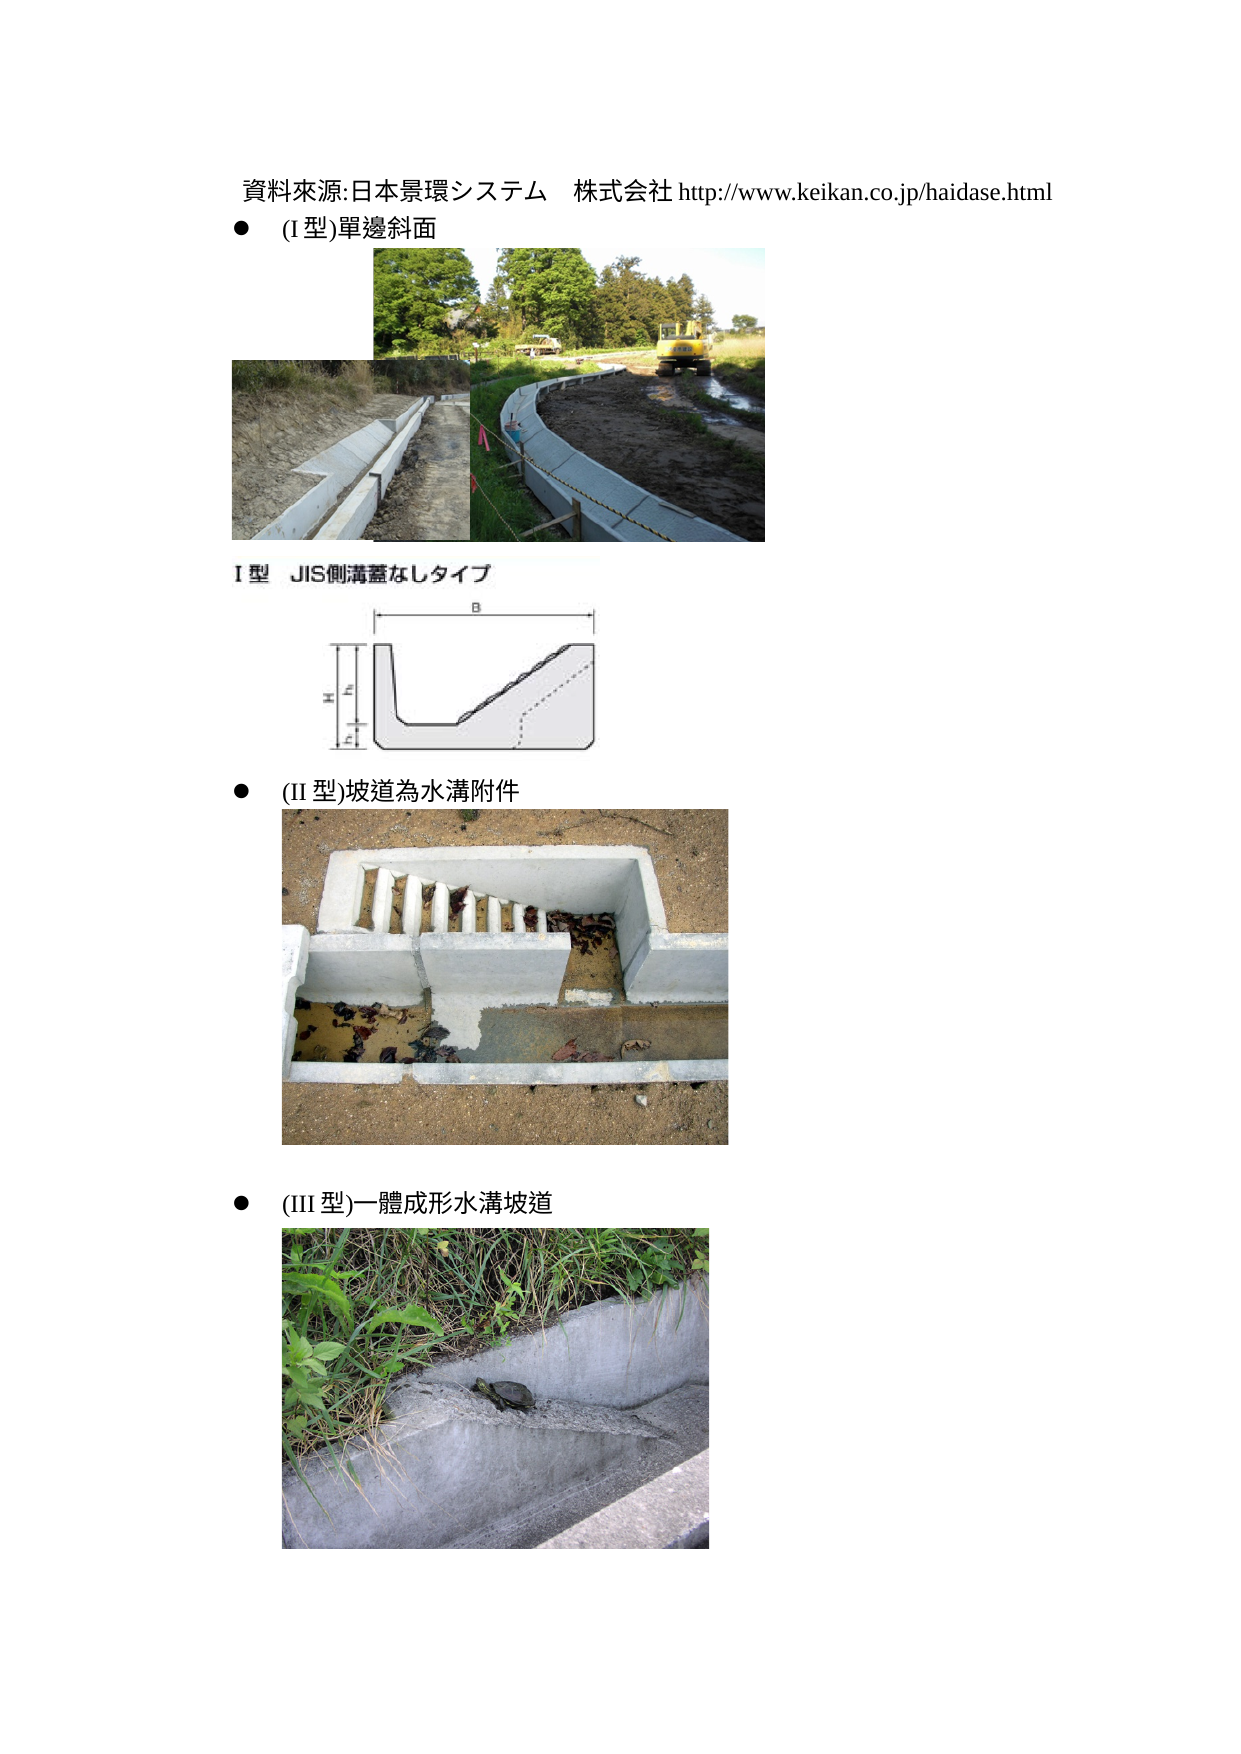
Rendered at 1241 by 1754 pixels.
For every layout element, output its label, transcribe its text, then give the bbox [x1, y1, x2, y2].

text 資料來源:日本景環システム 株式会社http://www.keikan.co.jp/haidase.html [187, 164, 1053, 202]
picture [231, 248, 765, 542]
picture [281, 809, 729, 1145]
list (I型)單邊斜面 [232, 202, 1053, 239]
picture [231, 556, 600, 761]
picture [281, 1228, 710, 1549]
list (II型)坡道為水溝附件 [232, 764, 1053, 802]
list (III型)一體成形水溝坡道 [232, 1177, 1053, 1214]
